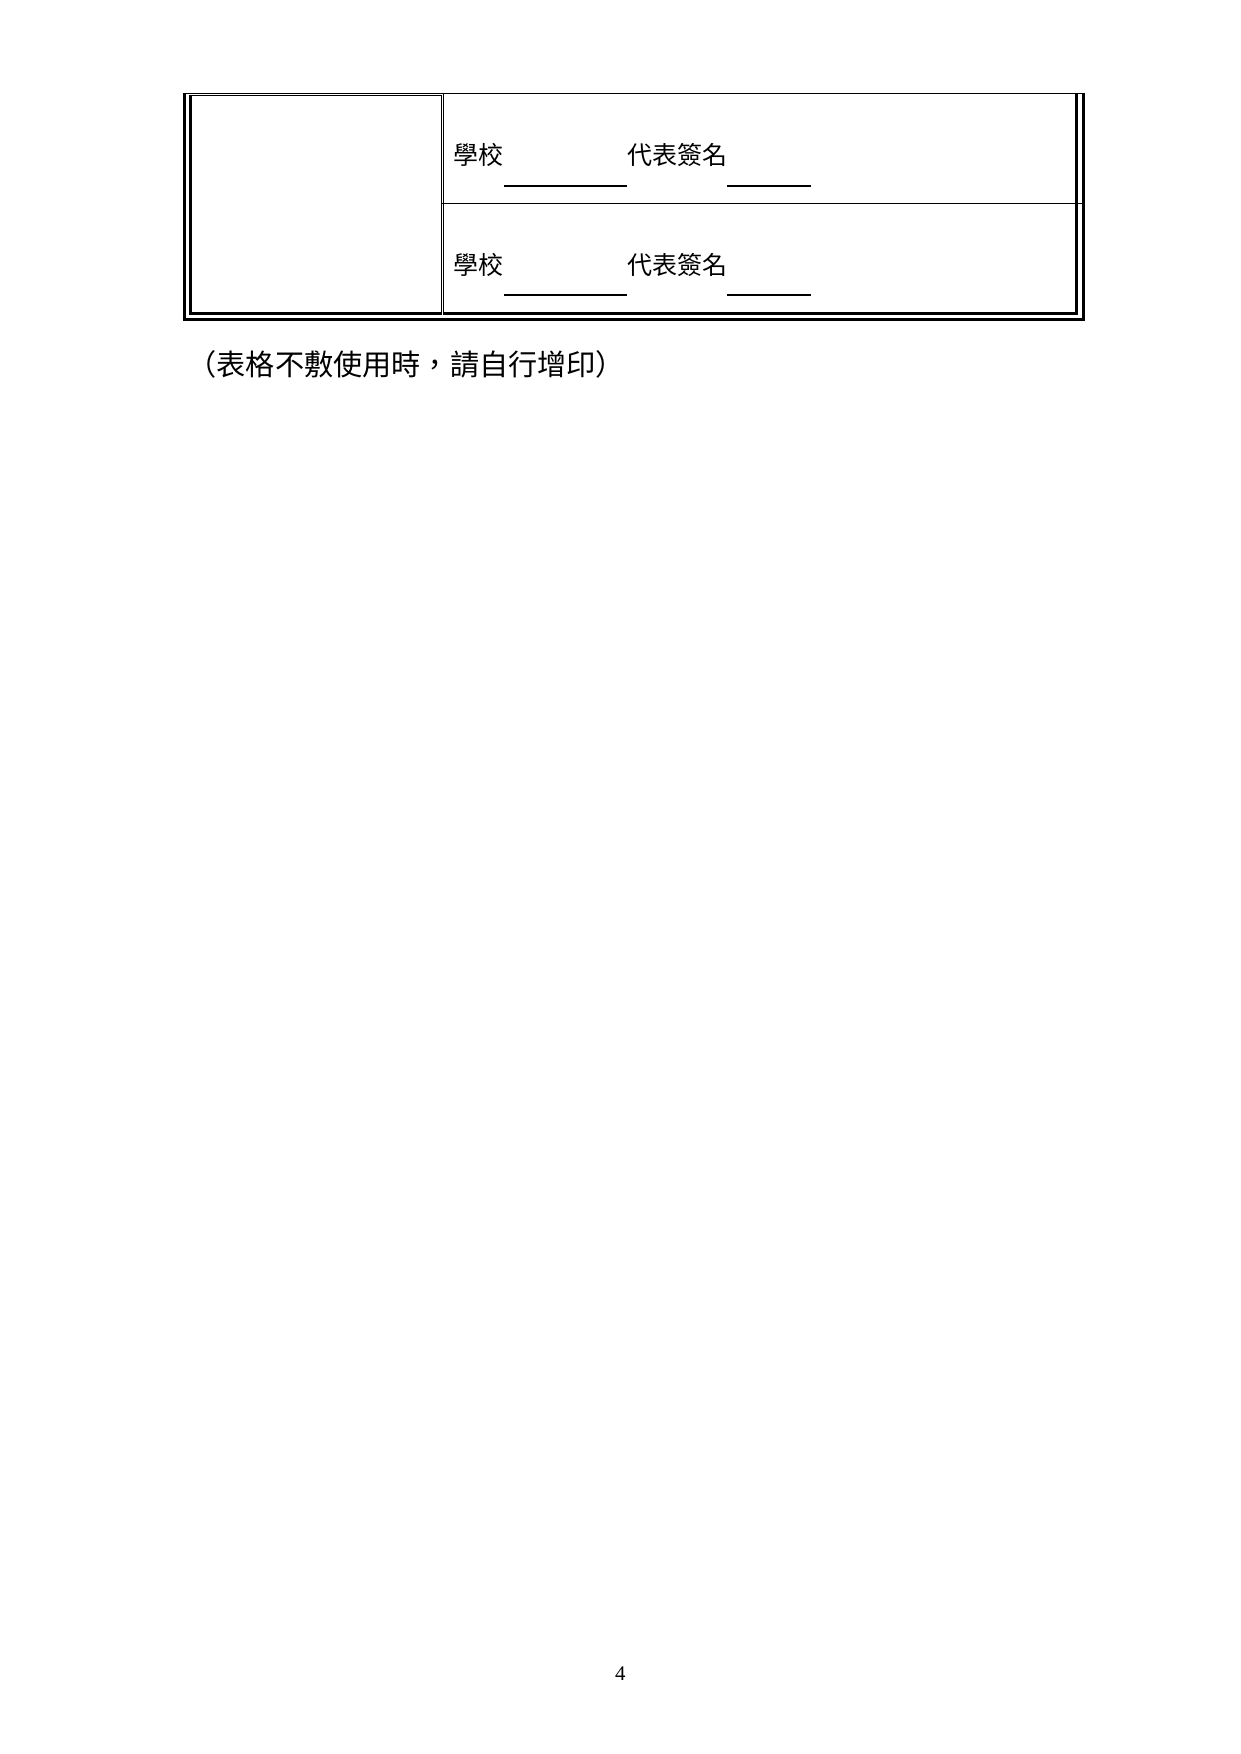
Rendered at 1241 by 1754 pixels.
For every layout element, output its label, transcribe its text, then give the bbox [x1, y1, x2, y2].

text （表格不敷使用時，請自行增印） [187, 321, 1053, 384]
table_cell 學校 代表簽名 [444, 94, 1075, 203]
table_cell [192, 96, 441, 312]
table_cell 學校 代表簽名 [444, 204, 1075, 312]
